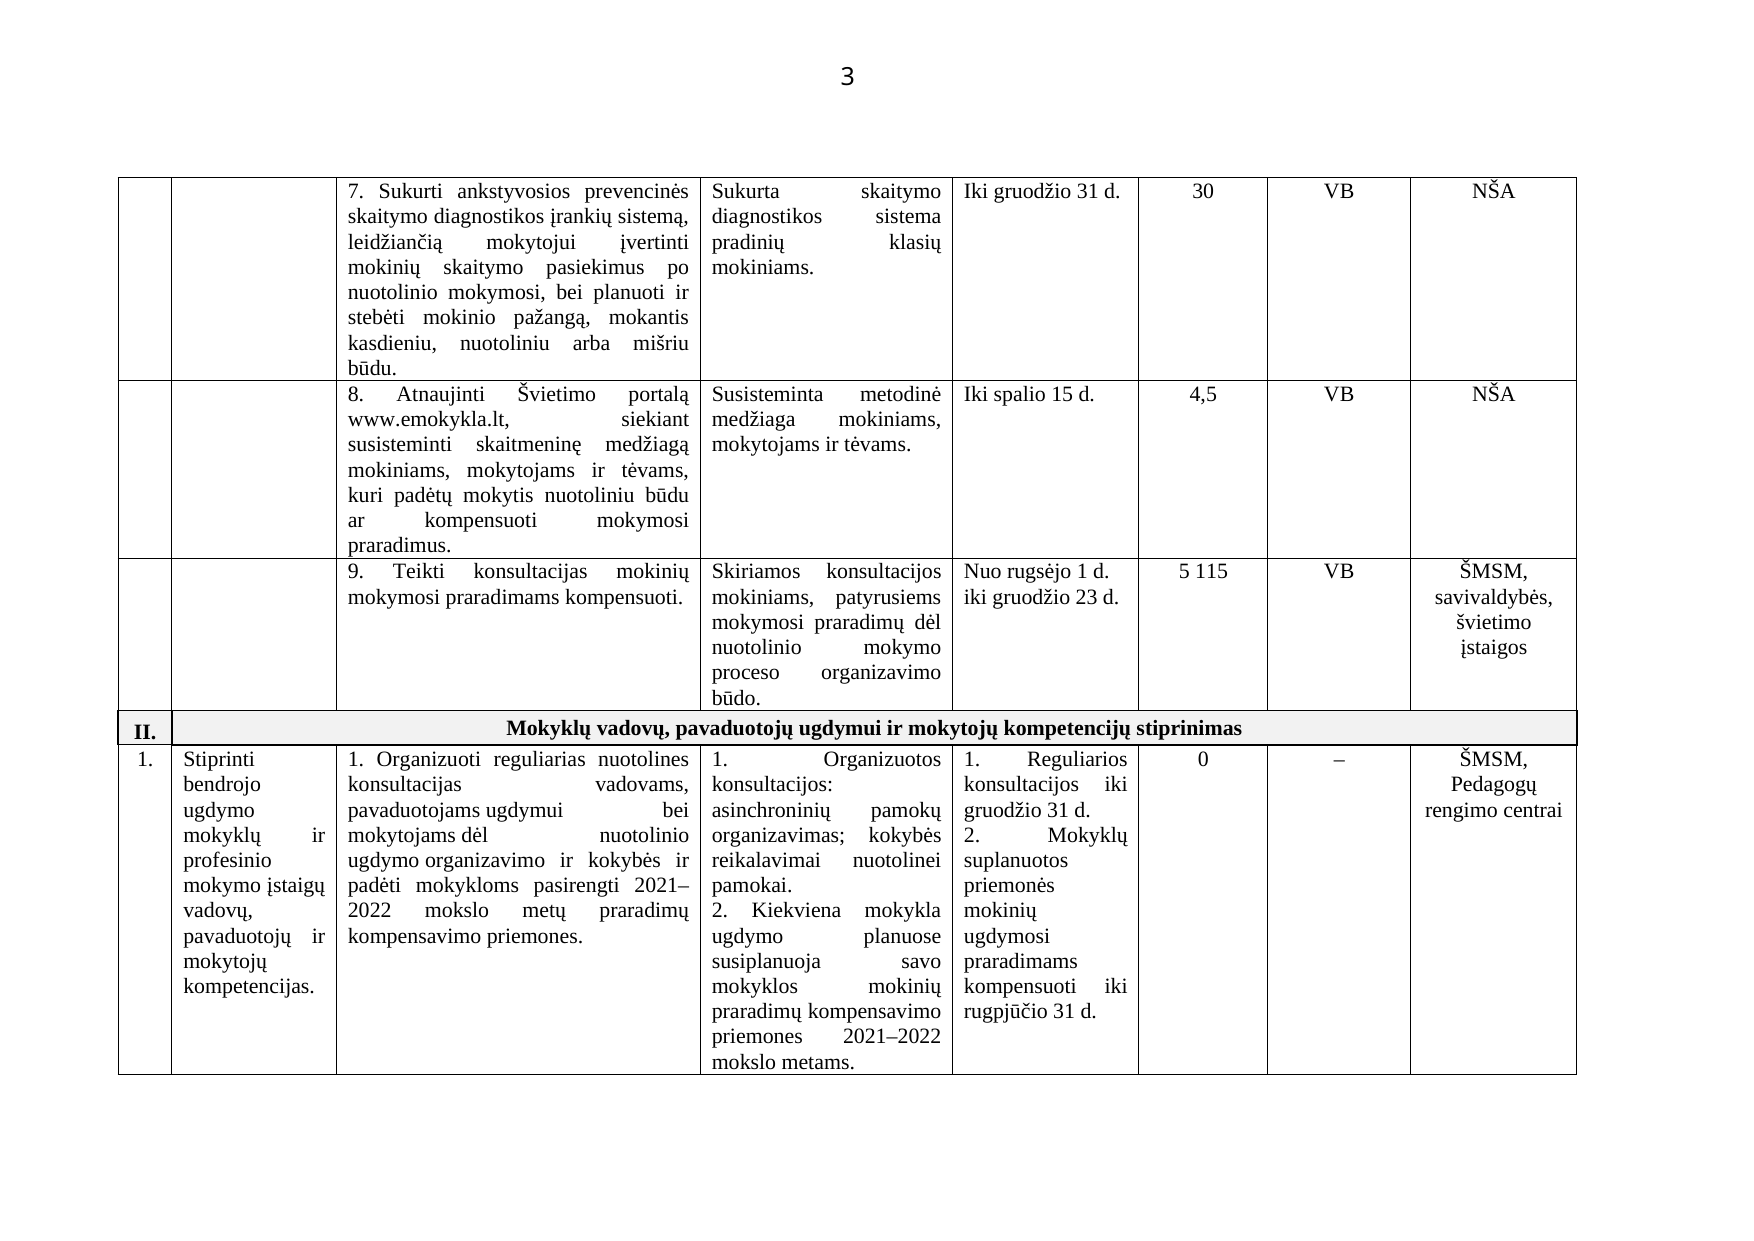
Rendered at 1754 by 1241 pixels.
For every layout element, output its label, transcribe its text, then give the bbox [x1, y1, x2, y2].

table_cell 1. Organizuotos konsultacijos: asinchroninių pamokų organizavimas; kokybės reikalavimai nuotolinei pamokai. 2. Kiekviena mokykla ugdymo planuose susiplanuoja savo mokyklos mokinių praradimų kompensavimo priemones 2021–2022 mokslo metams. [701, 746, 952, 1074]
table_cell 0 [1139, 746, 1267, 1074]
table_cell [172, 381, 336, 557]
table_cell ŠMSM, Pedagogų rengimo centrai [1411, 746, 1576, 1074]
table_cell Stiprinti bendrojo ugdymo mokyklų ir profesinio mokymo įstaigų vadovų, pavaduotojų ir mokytojų kompetencijas. [172, 746, 336, 1074]
table_cell [119, 178, 171, 380]
table_cell [172, 178, 336, 380]
table_cell 1. Reguliarios konsultacijos iki gruodžio 31 d. 2. Mokyklų suplanuotos priemonės mokinių ugdymosi praradimams kompensuoti iki rugpjūčio 31 d. [953, 746, 1138, 1074]
table_cell VB [1268, 178, 1410, 380]
table_cell Mokyklų vadovų, pavaduotojų ugdymui ir mokytojų kompetencijų stiprinimas [173, 711, 1576, 744]
table_cell 4,5 [1139, 381, 1267, 557]
table_cell Skiriamos konsultacijos mokiniams, patyrusiems mokymosi praradimų dėl nuotolinio mokymo proceso organizavimo būdo. [701, 559, 952, 710]
table_cell VB [1268, 381, 1410, 557]
table_cell 9. Teikti konsultacijas mokinių mokymosi praradimams kompensuoti. [337, 559, 700, 710]
table_cell NŠA [1411, 178, 1576, 380]
table_cell [119, 559, 171, 710]
table_cell 8. Atnaujinti Švietimo portalą www.emokykla.lt, siekiant susisteminti skaitmeninę medžiagą mokiniams, mokytojams ir tėvams, kuri padėtų mokytis nuotoliniu būdu ar kompensuoti mokymosi praradimus. [337, 381, 700, 557]
table_cell 7. Sukurti ankstyvosios prevencinės skaitymo diagnostikos įrankių sistemą, leidžiančią mokytojui įvertinti mokinių skaitymo pasiekimus po nuotolinio mokymosi, bei planuoti ir stebėti mokinio pažangą, mokantis kasdieniu, nuotoliniu arba mišriu būdu. [337, 178, 700, 380]
table_cell Susisteminta metodinė medžiaga mokiniams, mokytojams ir tėvams. [701, 381, 952, 557]
table_cell 1. [119, 745, 171, 1074]
table_cell Nuo rugsėjo 1 d. iki gruodžio 23 d. [953, 559, 1138, 710]
table_cell 30 [1139, 178, 1267, 380]
table_cell Sukurta skaitymo diagnostikos sistema pradinių klasių mokiniams. [701, 178, 952, 380]
table_cell [119, 381, 171, 557]
table_cell Iki spalio 15 d. [953, 381, 1138, 557]
table_cell – [1268, 746, 1410, 1074]
table_cell VB [1268, 559, 1410, 710]
table_cell [172, 559, 336, 710]
table_cell II. [119, 711, 171, 744]
table_cell NŠA [1411, 381, 1576, 557]
table_cell 5 115 [1139, 559, 1267, 710]
table_cell Iki gruodžio 31 d. [953, 178, 1138, 380]
table_cell 1. Organizuoti reguliarias nuotolines konsultacijas vadovams, pavaduotojams ugdymui bei mokytojams dėl nuotolinio ugdymo organizavimo ir kokybės ir padėti mokykloms pasirengti 2021–2022 mokslo metų praradimų kompensavimo priemones. [337, 746, 700, 1074]
table_cell ŠMSM, savivaldybės, švietimo įstaigos [1411, 559, 1576, 710]
